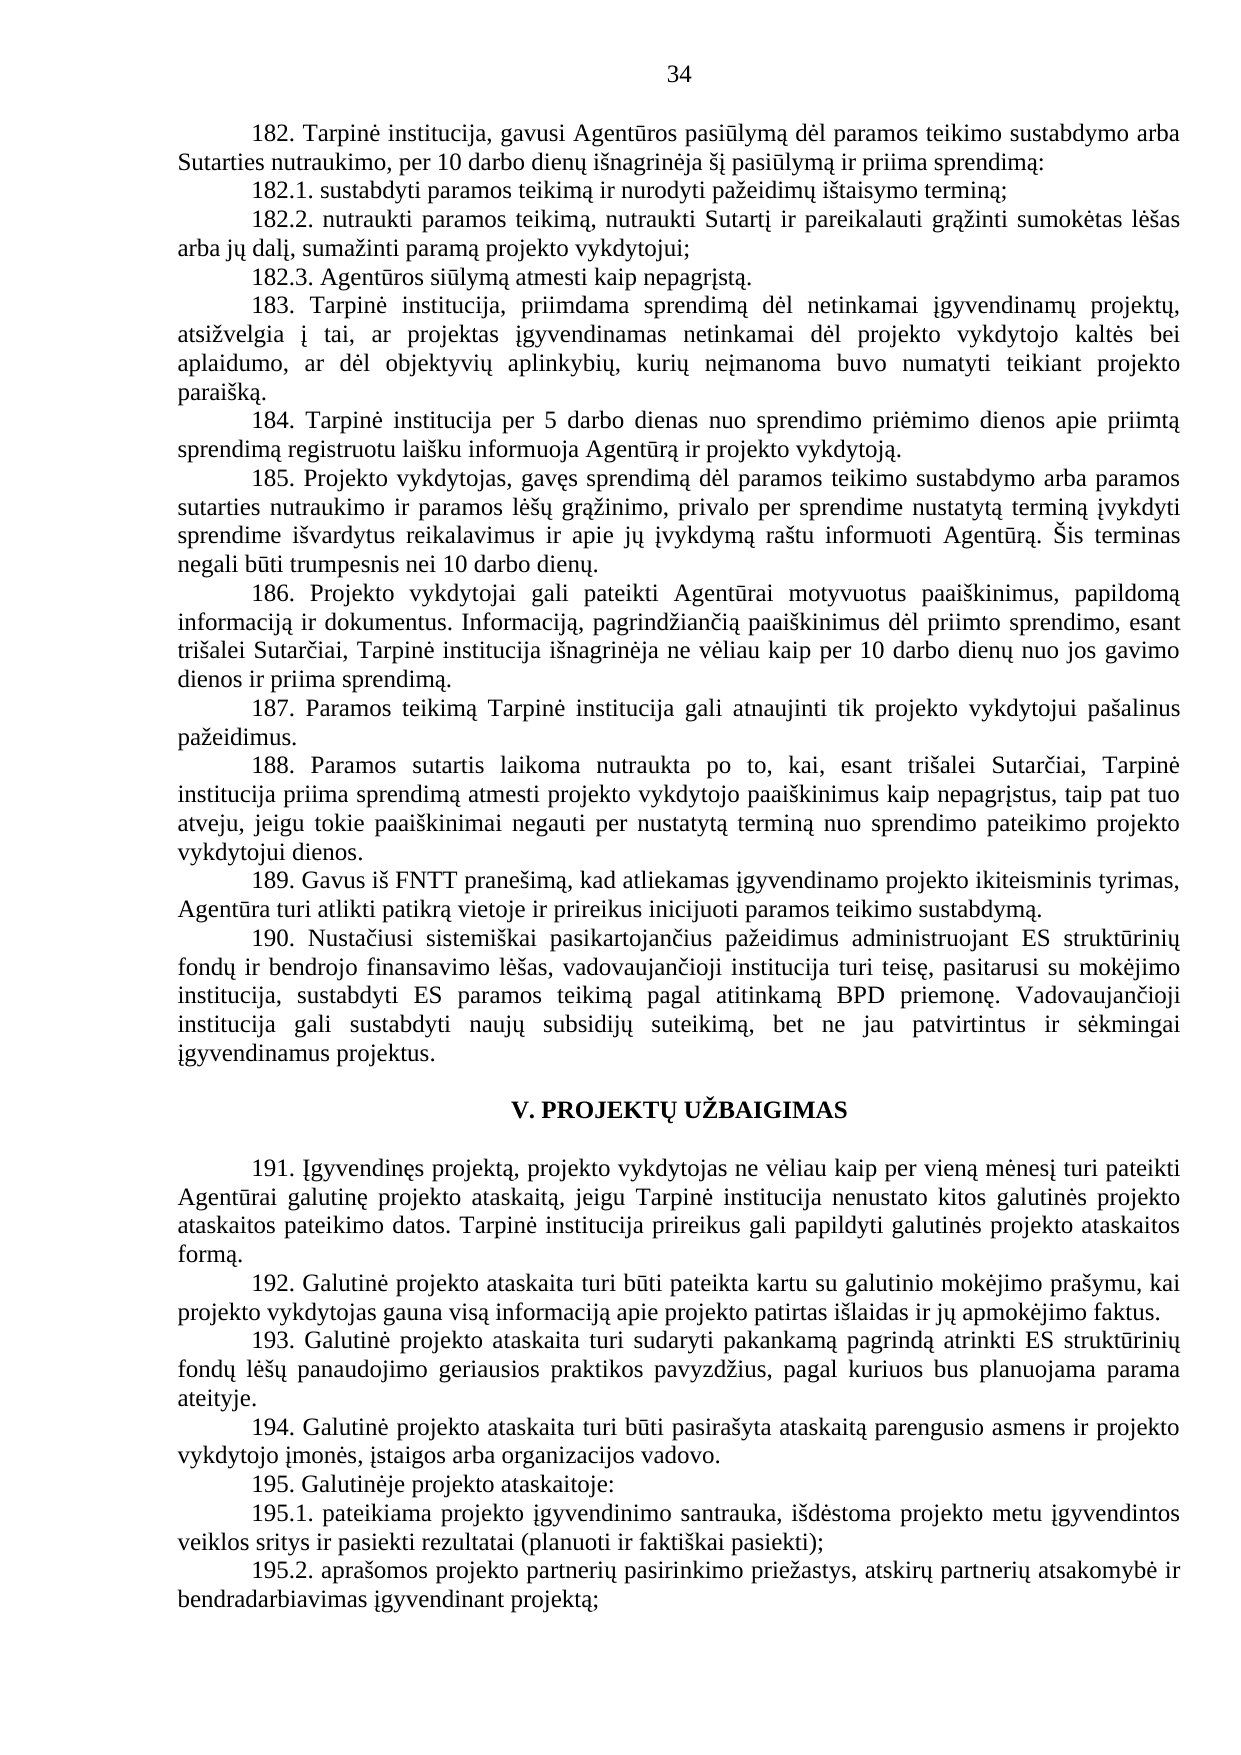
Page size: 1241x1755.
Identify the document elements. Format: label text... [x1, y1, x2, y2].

text 195. Galutinėje projekto ataskaitoje: [177, 1469, 1181, 1498]
text 183. Tarpinė institucija, priimdama sprendimą dėl netinkamai įgyvendinamų projektų, atsižvelgia į tai, ar projektas įgyvendinamas netinkamai dėl projekto vykdytojo kaltės bei aplaidumo, ar dėl objektyvių aplinkybių, kurių neįmanoma buvo numatyti teikiant projekto paraišką. [177, 291, 1181, 406]
text 184. Tarpinė institucija per 5 darbo dienas nuo sprendimo priėmimo dienos apie priimtą sprendimą registruotu laišku informuoja Agentūrą ir projekto vykdytoją. [177, 406, 1181, 463]
text 182.3. Agentūros siūlymą atmesti kaip nepagrįstą. [177, 262, 1181, 291]
text 194. Galutinė projekto ataskaita turi būti pasirašyta ataskaitą parengusio asmens ir projekto vykdytojo įmonės, įstaigos arba organizacijos vadovo. [177, 1412, 1181, 1469]
text 192. Galutinė projekto ataskaita turi būti pateikta kartu su galutinio mokėjimo prašymu, kai projekto vykdytojas gauna visą informaciją apie projekto patirtas išlaidas ir jų apmokėjimo faktus. [177, 1268, 1181, 1326]
text 188. Paramos sutartis laikoma nutraukta po to, kai, esant trišalei Sutarčiai, Tarpinė institucija priima sprendimą atmesti projekto vykdytojo paaiškinimus kaip nepagrįstus, taip pat tuo atveju, jeigu tokie paaiškinimai negauti per nustatytą terminą nuo sprendimo pateikimo projekto vykdytojui dienos. [177, 751, 1181, 866]
text 182.2. nutraukti paramos teikimą, nutraukti Sutartį ir pareikalauti grąžinti sumokėtas lėšas arba jų dalį, sumažinti paramą projekto vykdytojui; [177, 204, 1181, 262]
text 190. Nustačiusi sistemiškai pasikartojančius pažeidimus administruojant ES struktūrinių fondų ir bendrojo finansavimo lėšas, vadovaujančioji institucija turi teisę, pasitarusi su mokėjimo institucija, sustabdyti ES paramos teikimą pagal atitinkamą BPD priemonę. Vadovaujančioji institucija gali sustabdyti naujų subsidijų suteikimą, bet ne jau patvirtintus ir sėkmingai įgyvendinamus projektus. [177, 923, 1181, 1067]
text V. PROJEKTŲ UŽBAIGIMAS [177, 1096, 1181, 1124]
text 193. Galutinė projekto ataskaita turi sudaryti pakankamą pagrindą atrinkti ES struktūrinių fondų lėšų panaudojimo geriausios praktikos pavyzdžius, pagal kuriuos bus planuojama parama ateityje. [177, 1326, 1181, 1412]
text 187. Paramos teikimą Tarpinė institucija gali atnaujinti tik projekto vykdytojui pašalinus pažeidimus. [177, 693, 1181, 751]
text 186. Projekto vykdytojai gali pateikti Agentūrai motyvuotus paaiškinimus, papildomą informaciją ir dokumentus. Informaciją, pagrindžiančią paaiškinimus dėl priimto sprendimo, esant trišalei Sutarčiai, Tarpinė institucija išnagrinėja ne vėliau kaip per 10 darbo dienų nuo jos gavimo dienos ir priima sprendimą. [177, 578, 1181, 693]
text 195.1. pateikiama projekto įgyvendinimo santrauka, išdėstoma projekto metu įgyvendintos veiklos sritys ir pasiekti rezultatai (planuoti ir faktiškai pasiekti); [177, 1498, 1181, 1556]
text 182. Tarpinė institucija, gavusi Agentūros pasiūlymą dėl paramos teikimo sustabdymo arba Sutarties nutraukimo, per 10 darbo dienų išnagrinėja šį pasiūlymą ir priima sprendimą: [177, 118, 1181, 176]
text 191. Įgyvendinęs projektą, projekto vykdytojas ne vėliau kaip per vieną mėnesį turi pateikti Agentūrai galutinę projekto ataskaitą, jeigu Tarpinė institucija nenustato kitos galutinės projekto ataskaitos pateikimo datos. Tarpinė institucija prireikus gali papildyti galutinės projekto ataskaitos formą. [177, 1153, 1181, 1268]
text 195.2. aprašomos projekto partnerių pasirinkimo priežastys, atskirų partnerių atsakomybė ir bendradarbiavimas įgyvendinant projektą; [177, 1556, 1181, 1613]
text 185. Projekto vykdytojas, gavęs sprendimą dėl paramos teikimo sustabdymo arba paramos sutarties nutraukimo ir paramos lėšų grąžinimo, privalo per sprendime nustatytą terminą įvykdyti sprendime išvardytus reikalavimus ir apie jų įvykdymą raštu informuoti Agentūrą. Šis terminas negali būti trumpesnis nei 10 darbo dienų. [177, 463, 1181, 578]
text 189. Gavus iš FNTT pranešimą, kad atliekamas įgyvendinamo projekto ikiteisminis tyrimas, Agentūra turi atlikti patikrą vietoje ir prireikus inicijuoti paramos teikimo sustabdymą. [177, 866, 1181, 923]
text 182.1. sustabdyti paramos teikimą ir nurodyti pažeidimų ištaisymo terminą; [177, 176, 1181, 204]
